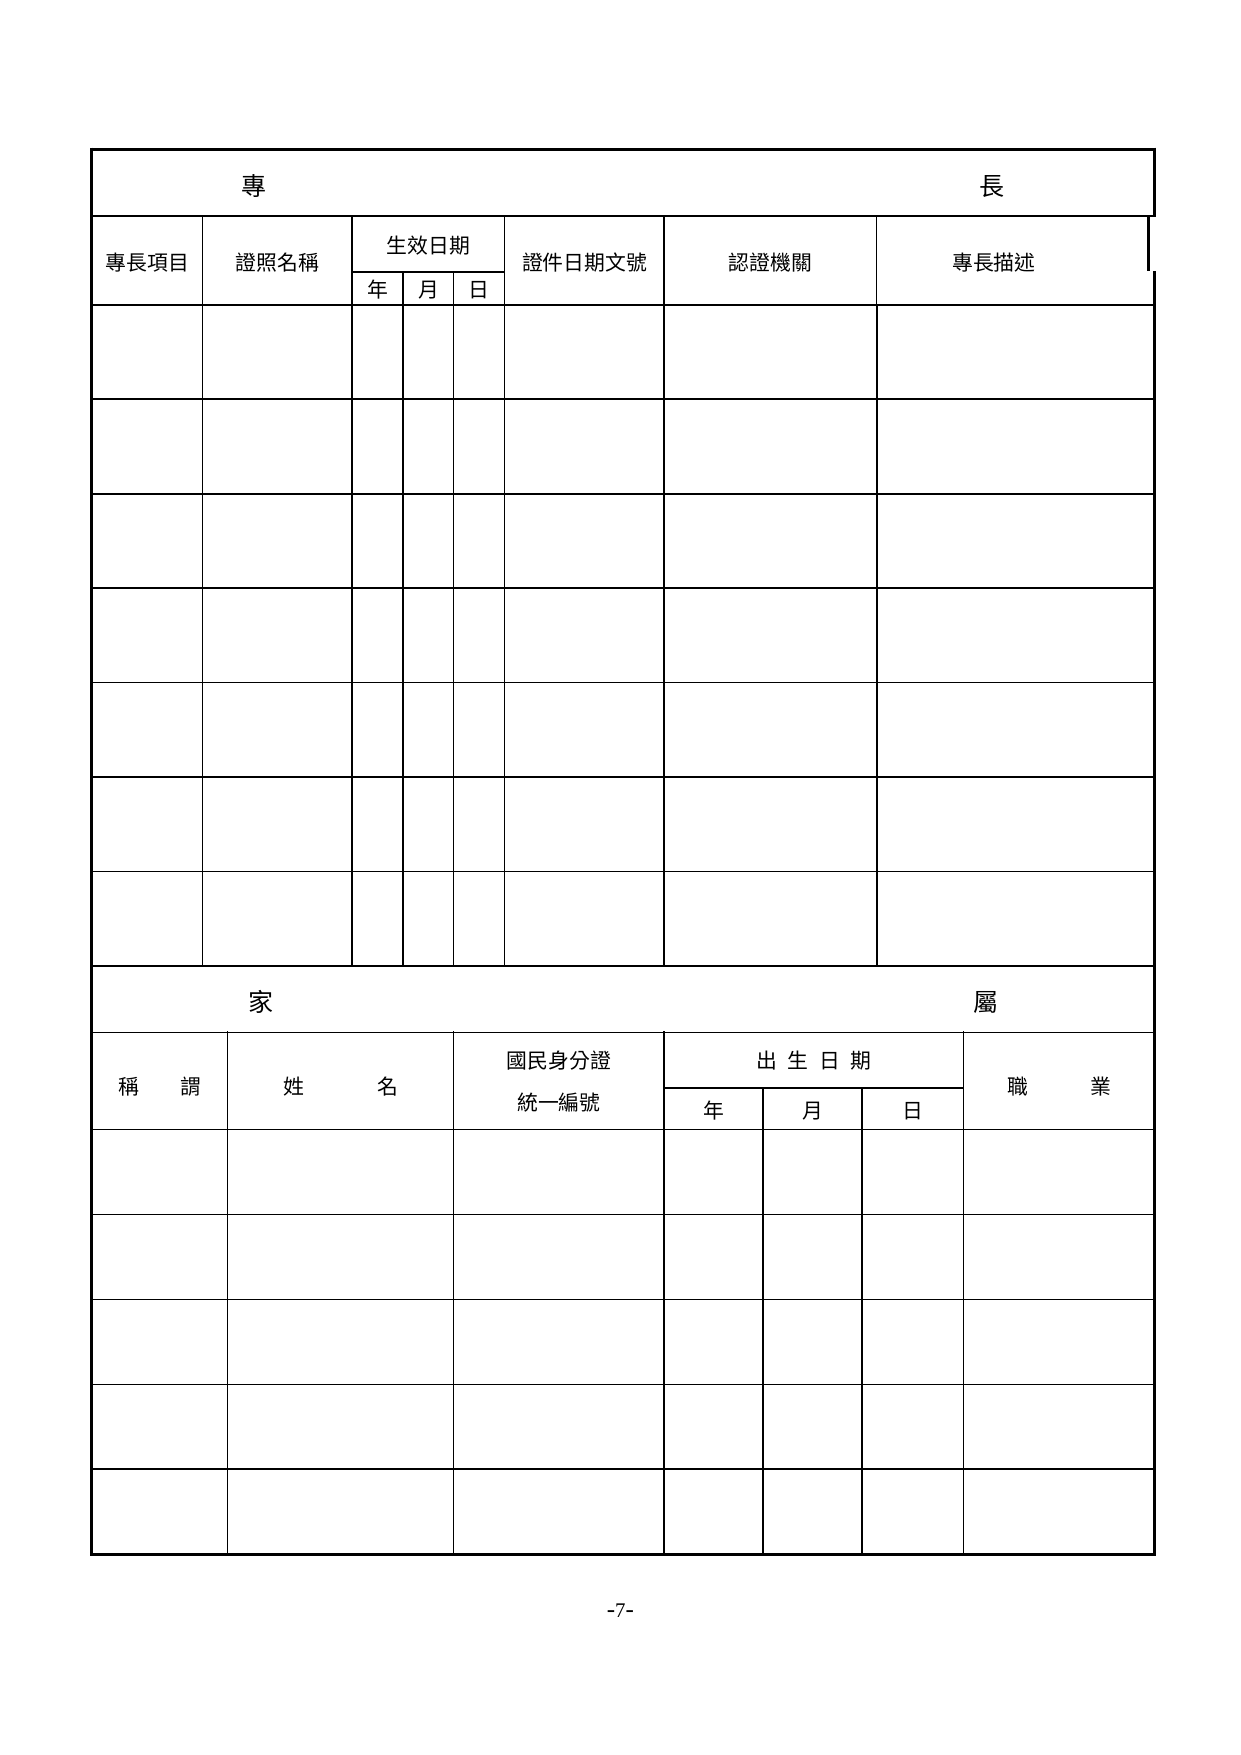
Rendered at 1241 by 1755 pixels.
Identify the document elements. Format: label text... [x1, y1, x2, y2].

table_cell [353, 495, 402, 587]
table_header 專 長 [93, 151, 1153, 215]
table_cell [665, 589, 876, 682]
table_cell [353, 589, 402, 682]
table_cell [404, 495, 453, 587]
table_cell 年 [665, 1089, 762, 1129]
table_cell [404, 872, 453, 965]
table_cell [964, 1385, 1153, 1468]
table_cell [665, 306, 876, 398]
table_cell [203, 683, 351, 776]
table_cell [454, 495, 504, 587]
table_cell [404, 683, 453, 776]
table_cell [203, 306, 351, 398]
table_cell [665, 778, 876, 871]
table_cell 月 [764, 1089, 861, 1129]
table_cell [665, 400, 876, 493]
table_cell [93, 1470, 227, 1553]
table_cell [93, 1300, 227, 1383]
table_cell [93, 872, 202, 965]
table_cell 生效日期 [353, 217, 504, 271]
table_cell [404, 306, 453, 398]
table_cell [228, 1215, 453, 1298]
table_cell [665, 1470, 762, 1553]
table_cell 月 [404, 273, 453, 304]
table_cell [878, 683, 1153, 776]
table_cell [878, 778, 1153, 871]
table_cell [505, 495, 663, 587]
table_cell 專長項目 [93, 217, 202, 304]
table_cell [454, 1215, 663, 1298]
table_cell 專長描述 [877, 217, 1111, 304]
table_cell [203, 495, 351, 587]
table_cell [353, 778, 402, 871]
table_cell [404, 589, 453, 682]
table_cell [454, 400, 504, 493]
table_cell [404, 778, 453, 871]
table_cell [93, 778, 202, 871]
table_cell 日 [863, 1089, 963, 1129]
table_cell [454, 1130, 663, 1214]
table_cell [228, 1470, 453, 1553]
table_cell [863, 1215, 963, 1298]
table_cell [93, 400, 202, 493]
table_cell [1150, 217, 1154, 271]
table_cell [93, 1130, 227, 1214]
table_cell [404, 400, 453, 493]
table_cell [454, 306, 504, 398]
table_cell [203, 400, 351, 493]
table_cell [665, 1300, 762, 1383]
table_cell [665, 1130, 762, 1214]
table_cell [505, 778, 663, 871]
table_cell [665, 872, 876, 965]
table_cell [1111, 217, 1147, 271]
table_cell 稱 謂 [93, 1033, 227, 1129]
table_cell [454, 778, 504, 871]
table_cell [878, 872, 1153, 965]
table_cell [764, 1300, 861, 1383]
table_cell [1111, 271, 1153, 304]
table_cell [764, 1470, 861, 1553]
table_cell 年 [353, 273, 402, 304]
table_cell 國民身分證 統一編號 [454, 1033, 663, 1129]
table_cell [505, 683, 663, 776]
table_cell [203, 872, 351, 965]
table_cell [505, 872, 663, 965]
table_cell [505, 589, 663, 682]
table_cell [93, 1385, 227, 1468]
table_cell [665, 683, 876, 776]
table_cell [454, 683, 504, 776]
table_cell [228, 1130, 453, 1214]
table_cell 證照名稱 [203, 217, 351, 304]
table_cell [964, 1215, 1153, 1298]
table_cell [203, 589, 351, 682]
table_cell [878, 589, 1153, 682]
table_cell [863, 1385, 963, 1468]
table_cell [93, 306, 202, 398]
table_cell [878, 306, 1153, 398]
table_cell [878, 495, 1153, 587]
table_cell [228, 1300, 453, 1383]
table_cell [353, 306, 402, 398]
table_cell [863, 1130, 963, 1214]
table_cell 出 生 日 期 [665, 1033, 963, 1087]
table_cell [454, 589, 504, 682]
table_cell 日 [454, 273, 504, 304]
table_cell [93, 1215, 227, 1298]
table_cell 家 屬 [93, 967, 1153, 1031]
table_cell [964, 1130, 1153, 1214]
table_cell [454, 872, 504, 965]
table_cell [505, 400, 663, 493]
table_cell [228, 1385, 453, 1468]
table_cell [764, 1215, 861, 1298]
table_cell [454, 1385, 663, 1468]
table_cell [964, 1300, 1153, 1383]
table_cell [353, 683, 402, 776]
table_cell 證件日期文號 [505, 217, 663, 304]
table_cell [878, 400, 1153, 493]
table_cell 認證機關 [665, 217, 876, 304]
table_cell [93, 589, 202, 682]
table_cell [93, 683, 202, 776]
table_cell [665, 495, 876, 587]
table_cell [665, 1385, 762, 1468]
table_cell [863, 1470, 963, 1553]
table_cell 姓 名 [228, 1033, 453, 1129]
table_cell [964, 1470, 1153, 1553]
table_cell [863, 1300, 963, 1383]
table_cell [203, 778, 351, 871]
table_cell [665, 1215, 762, 1298]
table_cell [353, 872, 402, 965]
table_cell [764, 1385, 861, 1468]
table_cell [764, 1130, 861, 1214]
table_cell 職 業 [964, 1033, 1153, 1129]
table_cell [454, 1300, 663, 1383]
table_cell [93, 495, 202, 587]
table_cell [353, 400, 402, 493]
table_cell [505, 306, 663, 398]
table_cell [454, 1470, 663, 1553]
